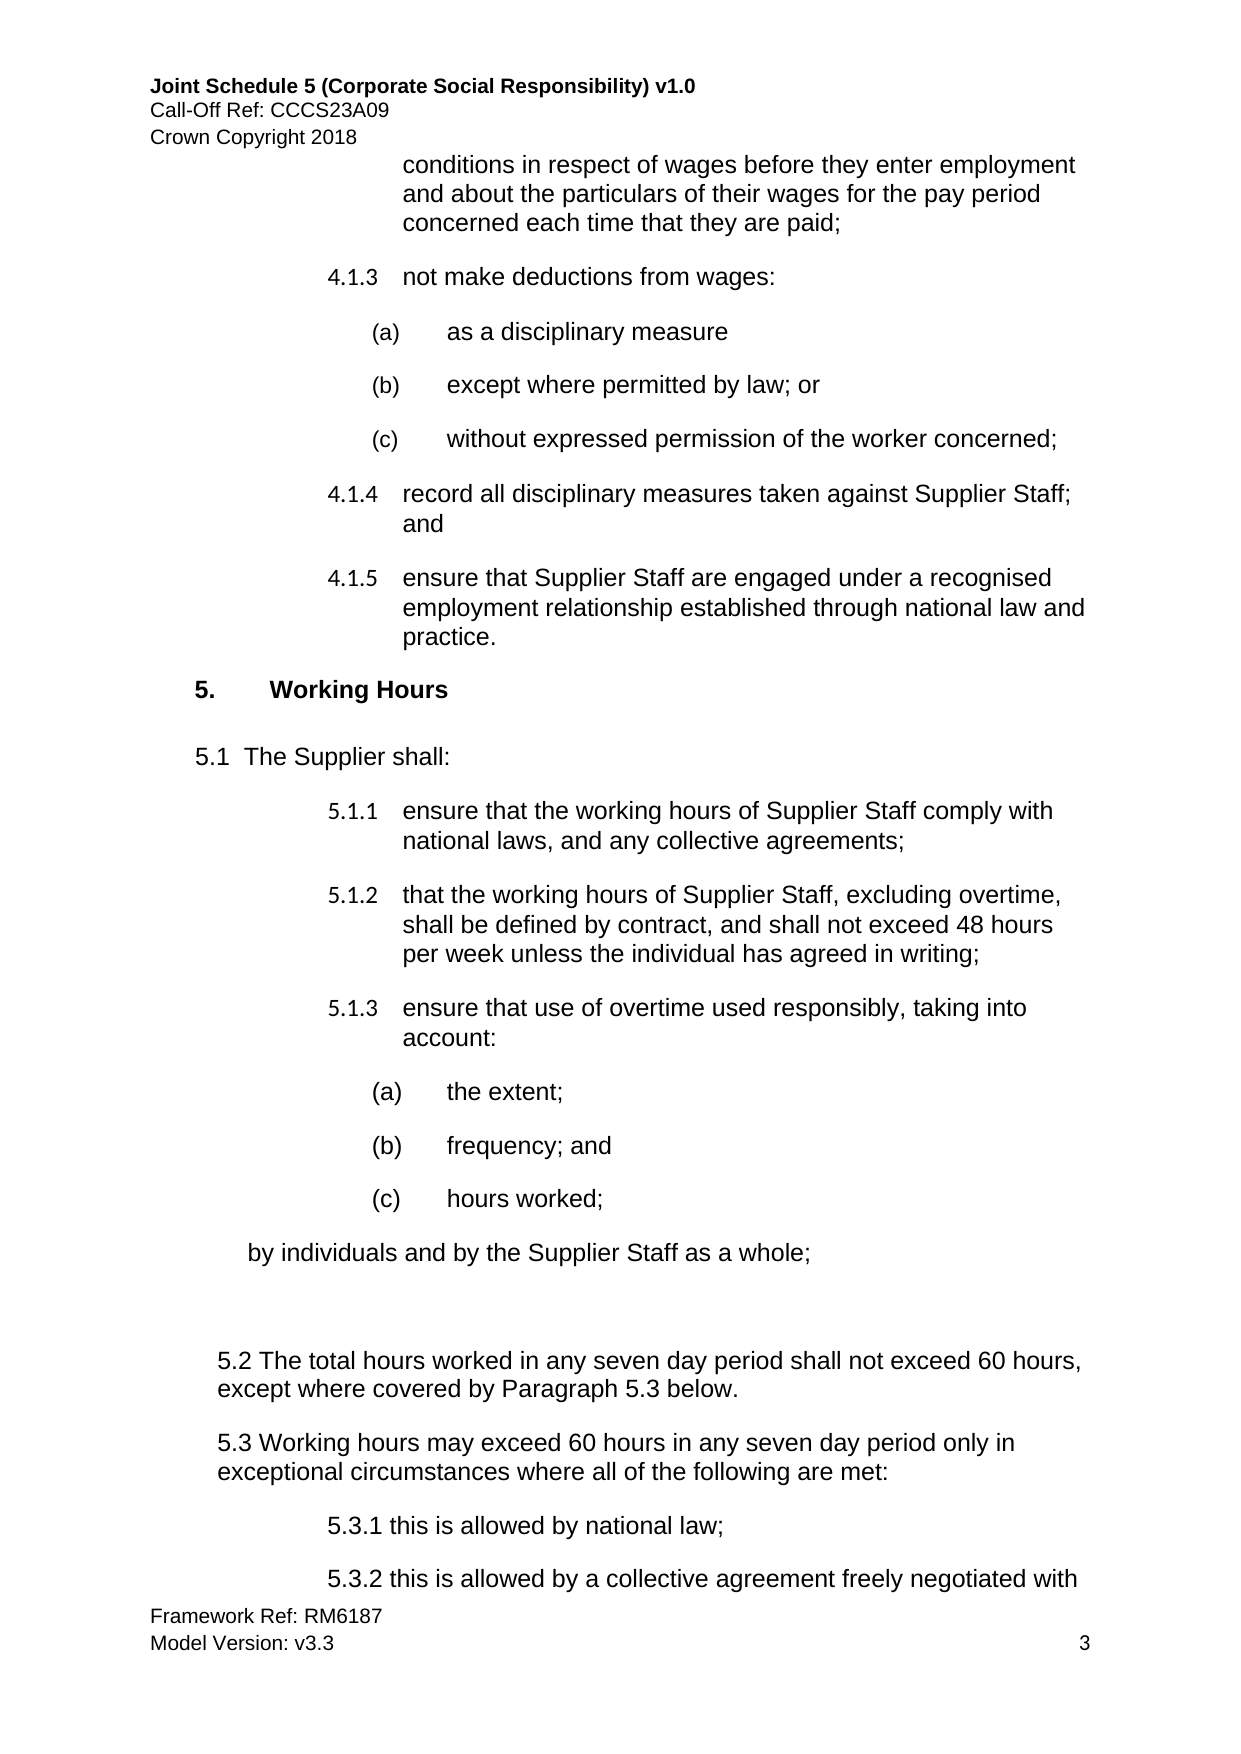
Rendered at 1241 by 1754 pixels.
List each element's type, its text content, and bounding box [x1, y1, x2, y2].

list frequency; and [372, 1131, 1090, 1159]
list not make deductions from wages: [327, 261, 1090, 292]
subtitle Working Hours [194, 675, 1090, 704]
list record all disciplinary measures taken against Supplier Staff; and [327, 478, 1090, 537]
list hours worked; [372, 1184, 1090, 1213]
text by individuals and by the Supplier Staff as a whole; [247, 1238, 1090, 1267]
text 5.3.2 this is allowed by a collective agreement freely negotiated with [327, 1564, 1090, 1593]
list the extent; [372, 1077, 1090, 1106]
list without expressed permission of the worker concerned; [372, 424, 1090, 453]
text 5.3.1 this is allowed by national law; [327, 1511, 1090, 1539]
list ensure that the working hours of Supplier Staff comply with national laws, and any collective agreements; [327, 795, 1090, 854]
list ensure that Supplier Staff are engaged under a recognised employment relationship established through national law and practice. [327, 562, 1090, 650]
list ensure that use of overtime used responsibly, taking into account: [327, 993, 1090, 1052]
list conditions in respect of wages before they enter employment and about the particulars of their wages for the pay period concerned each time that they are paid; [327, 150, 1090, 236]
list as a disciplinary measure [372, 317, 1090, 346]
text 5.3 Working hours may exceed 60 hours in any seven day period only in exceptional circumstances where all of the following are met: [217, 1428, 1090, 1486]
list The Supplier shall: [195, 742, 1090, 770]
list that the working hours of Supplier Staff, excluding overtime, shall be defined by contract, and shall not exceed 48 hours per week unless the individual has agreed in writing; [327, 879, 1090, 968]
text 5.2 The total hours worked in any seven day period shall not exceed 60 hours, except where covered by Paragraph 5.3 below. [217, 1346, 1090, 1403]
list except where permitted by law; or [372, 371, 1090, 399]
